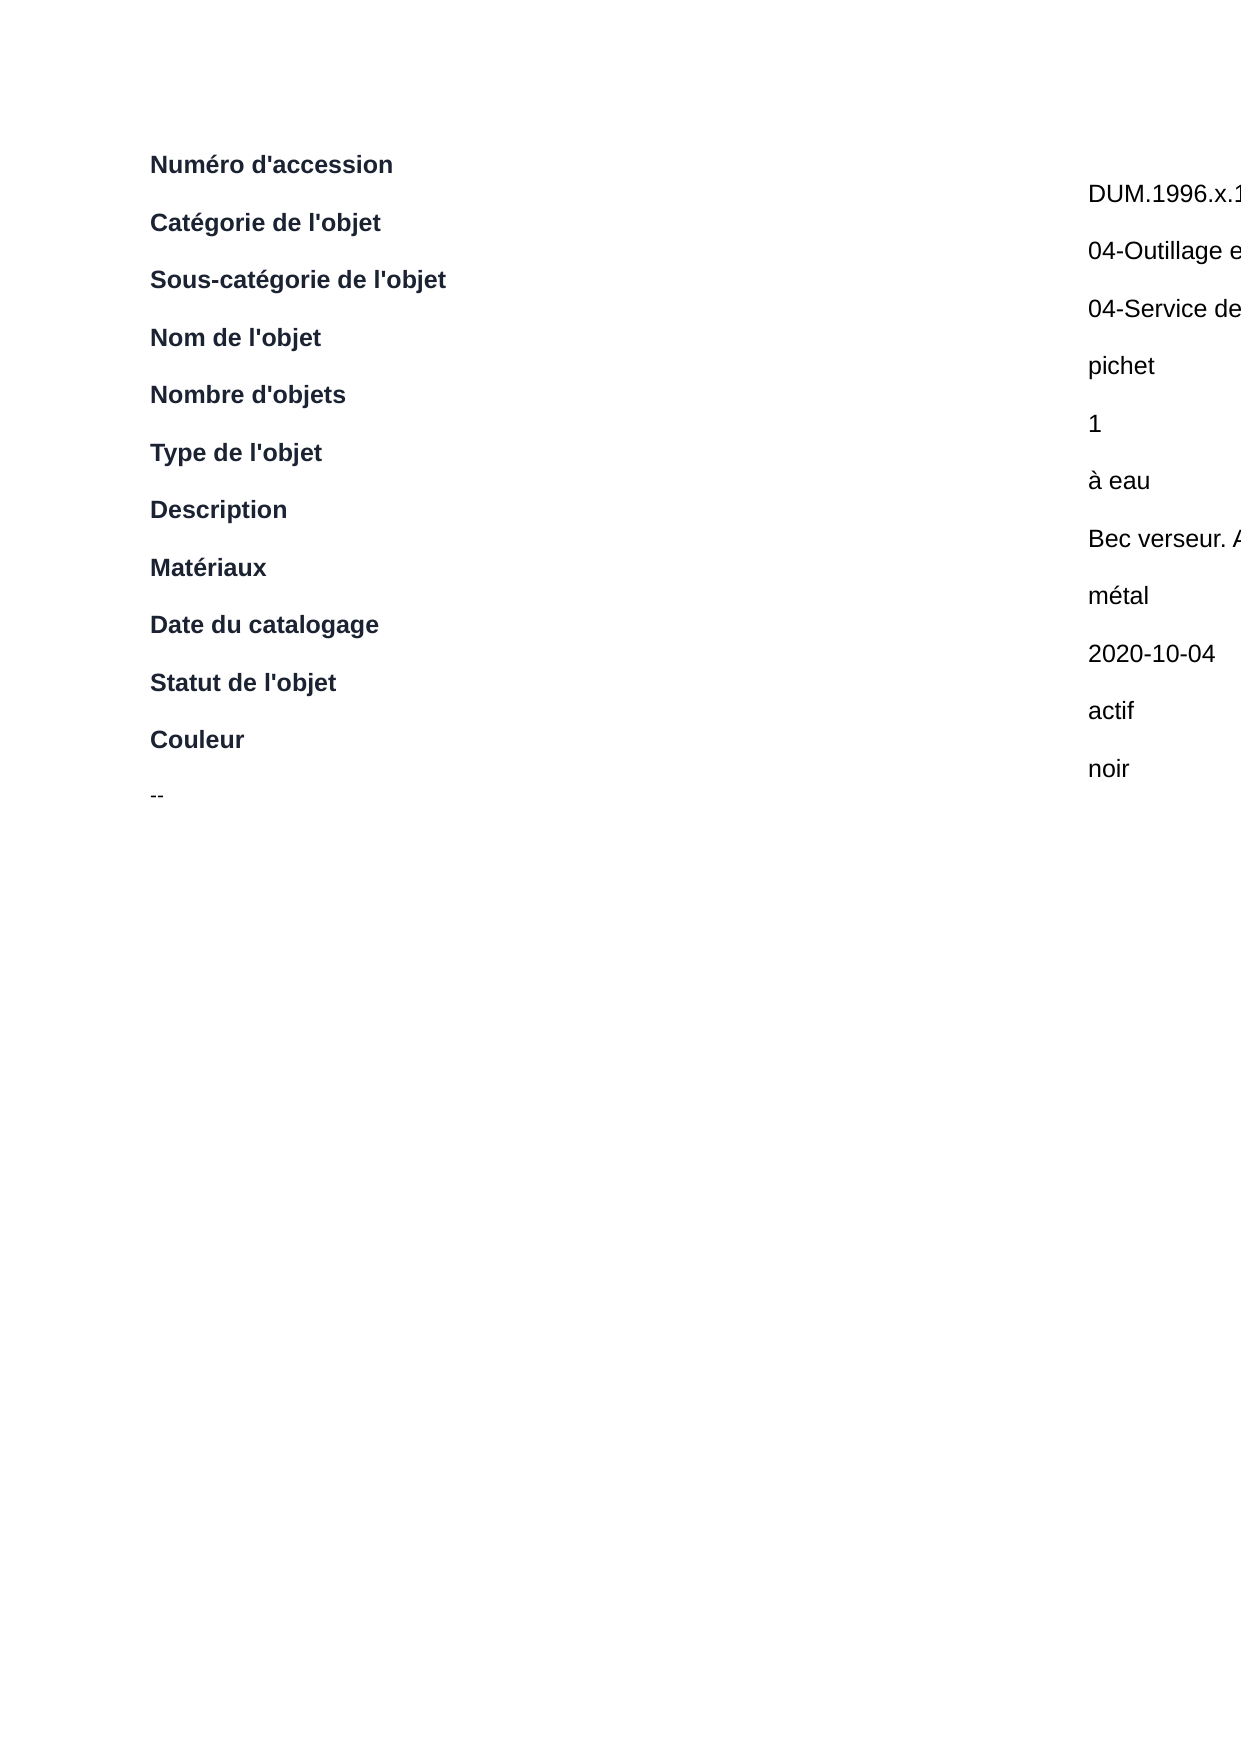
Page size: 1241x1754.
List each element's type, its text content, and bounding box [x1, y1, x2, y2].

text métal [1088, 581, 1240, 610]
text 2020-10-04 [1088, 639, 1240, 667]
text pichet [1088, 351, 1240, 380]
text Numéro d'accession [150, 150, 1090, 179]
text Bec verseur. Anse en bois. Couvercle manquant. Anse en bois noire. [1088, 524, 1240, 552]
text Nom de l'objet [150, 322, 1090, 351]
text Catégorie de l'objet [150, 207, 1090, 236]
text à eau [1088, 466, 1240, 495]
text Type de l'objet [150, 437, 1090, 466]
text Description [150, 495, 1090, 524]
text Couleur [150, 725, 1090, 754]
text 1 [1088, 409, 1240, 437]
text Date du catalogage [150, 610, 1090, 639]
text noir [1088, 754, 1240, 782]
text 04-Service des aliments [1088, 294, 1240, 322]
text Matériaux [150, 552, 1090, 581]
text Nombre d'objets [150, 380, 1090, 409]
text -- [150, 782, 1090, 806]
text 04-Outillage et équipement pour le traitement de matières premières [1088, 236, 1240, 265]
text Statut de l'objet [150, 667, 1090, 696]
text Sous-catégorie de l'objet [150, 265, 1090, 294]
text DUM.1996.x.1138 [1088, 179, 1240, 207]
text actif [1088, 696, 1240, 725]
